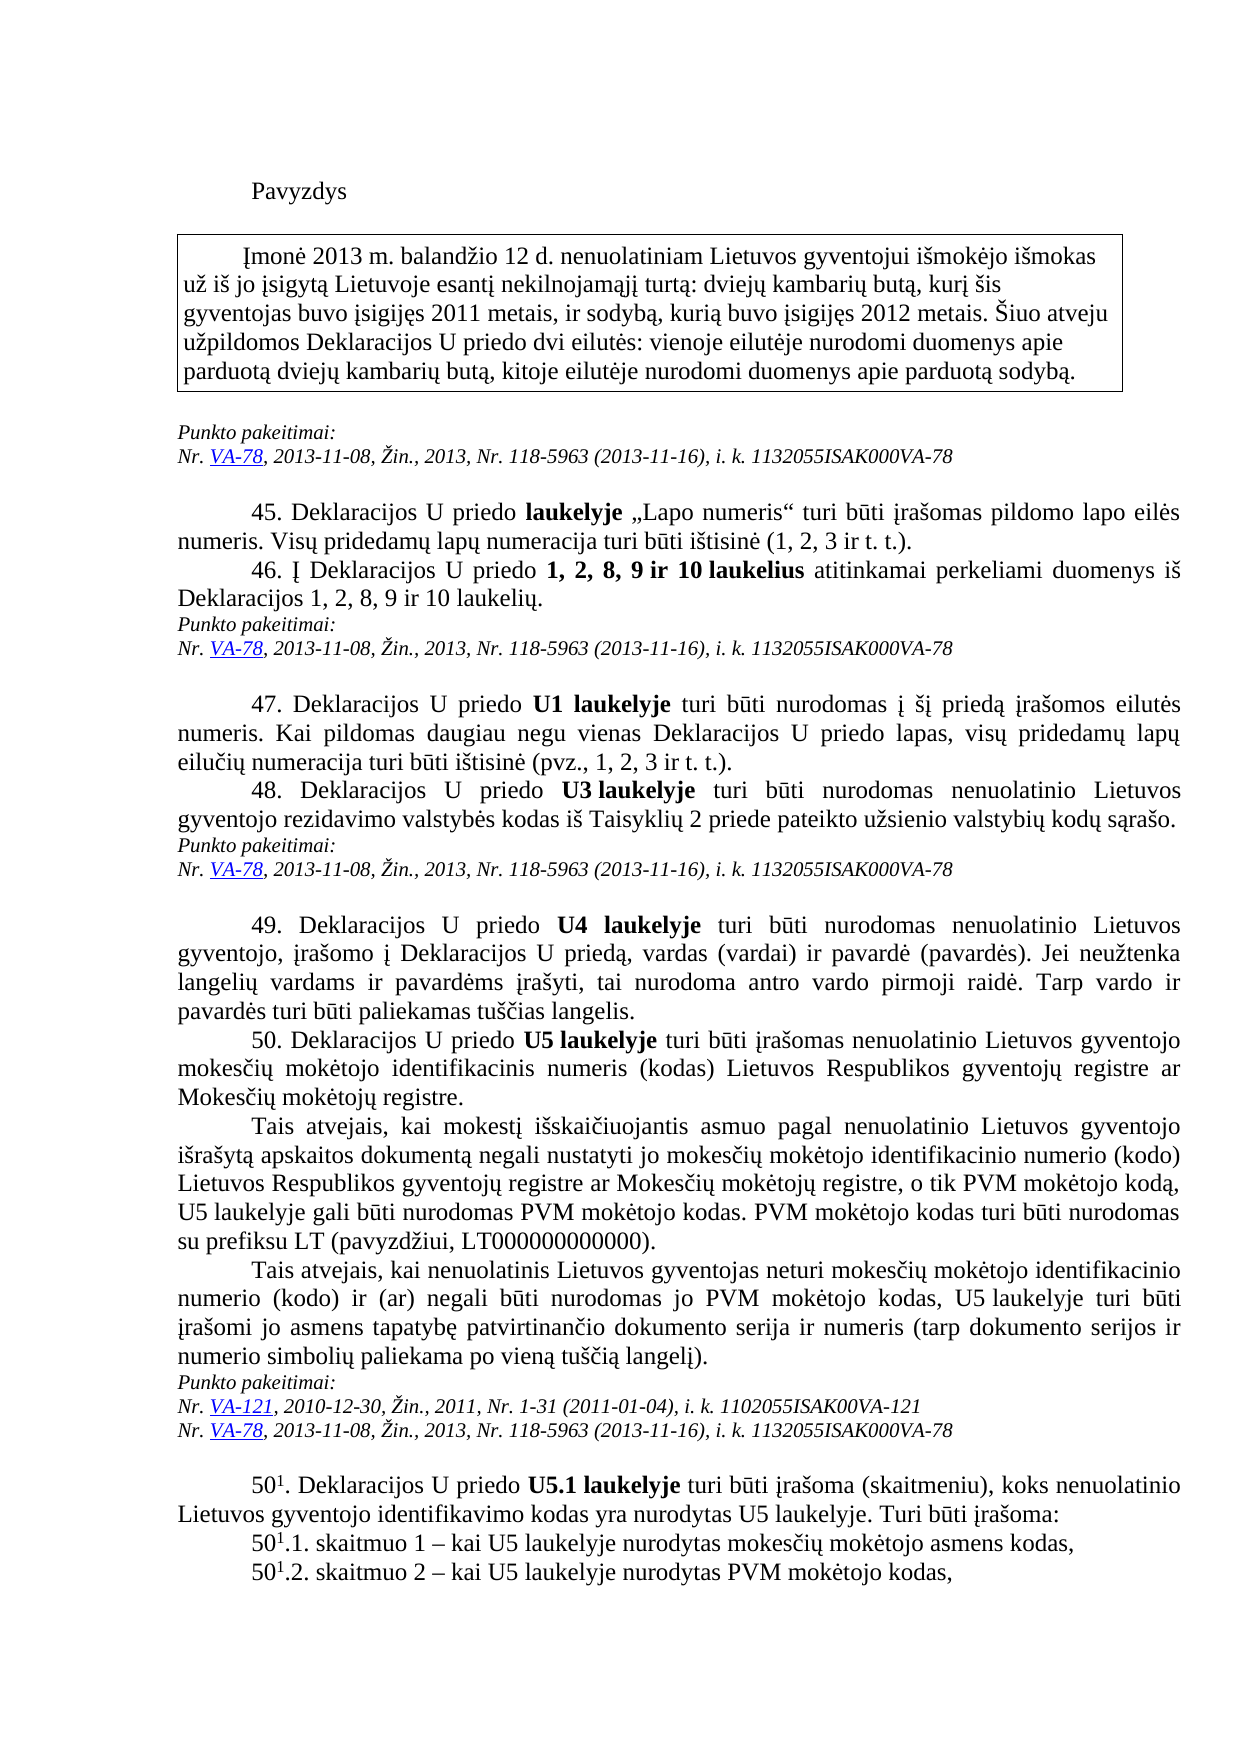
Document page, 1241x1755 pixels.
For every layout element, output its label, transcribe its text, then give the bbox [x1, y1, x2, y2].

text 46. Į Deklaracijos U priedo 1, 2, 8, 9 ir 10 laukelius atitinkamai perkeliami duomenys iš Deklaracijos 1, 2, 8, 9 ir 10 laukelių. [177, 555, 1181, 612]
text 501.1. skaitmuo 1 – kai U5 laukelyje nurodytas mokesčių mokėtojo asmens kodas, [177, 1528, 1181, 1557]
text Tais atvejais, kai nenuolatinis Lietuvos gyventojas neturi mokesčių mokėtojo identifikacinio numerio (kodo) ir (ar) negali būti nurodomas jo PVM mokėtojo kodas, U5 laukelyje turi būti įrašomi jo asmens tapatybę patvirtinančio dokumento serija ir numeris (tarp dokumento serijos ir numerio simbolių paliekama po vieną tuščią langelį). [177, 1255, 1181, 1370]
text Punkto pakeitimai: [177, 1370, 1181, 1394]
text Nr. VA-78, 2013-11-08, Žin., 2013, Nr. 118-5963 (2013-11-16), i. k. 1132055ISAK000VA-78 [177, 857, 1181, 881]
table_header Įmonė 2013 m. balandžio 12 d. nenuolatiniam Lietuvos gyventojui išmokėjo išmokas už iš jo įsigytą Lietuvoje esantį nekilnojamąjį turtą: dviejų kambarių butą, kurį šis gyventojas buvo įsigijęs 2011 metais, ir sodybą, kurią buvo įsigijęs 2012 metais. Šiuo atveju užpildomos Deklaracijos U priedo dvi eilutės: vienoje eilutėje nurodomi duomenys apie parduotą dviejų kambarių butą, kitoje eilutėje nurodomi duomenys apie parduotą sodybą. [178, 235, 1122, 391]
text 50. Deklaracijos U priedo U5 laukelyje turi būti įrašomas nenuolatinio Lietuvos gyventojo mokesčių mokėtojo identifikacinis numeris (kodas) Lietuvos Respublikos gyventojų registre ar Mokesčių mokėtojų registre. [177, 1025, 1181, 1111]
text 501. Deklaracijos U priedo U5.1 laukelyje turi būti įrašoma (skaitmeniu), koks nenuolatinio Lietuvos gyventojo identifikavimo kodas yra nurodytas U5 laukelyje. Turi būti įrašoma: [177, 1471, 1181, 1528]
text Punkto pakeitimai: [177, 612, 1181, 636]
text 45. Deklaracijos U priedo laukelyje „Lapo numeris“ turi būti įrašomas pildomo lapo eilės numeris. Visų pridedamų lapų numeracija turi būti ištisinė (1, 2, 3 ir t. t.). [177, 497, 1181, 555]
text Nr. VA-78, 2013-11-08, Žin., 2013, Nr. 118-5963 (2013-11-16), i. k. 1132055ISAK000VA-78 [177, 444, 1181, 468]
text 48. Deklaracijos U priedo U3 laukelyje turi būti nurodomas nenuolatinio Lietuvos gyventojo rezidavimo valstybės kodas iš Taisyklių 2 priede pateikto užsienio valstybių kodų sąrašo. [177, 775, 1181, 833]
text Punkto pakeitimai: [177, 833, 1181, 857]
text Nr. VA-121, 2010-12-30, Žin., 2011, Nr. 1-31 (2011-01-04), i. k. 1102055ISAK00VA-121 [177, 1394, 1181, 1418]
text Pavyzdys [177, 176, 1181, 205]
text Punkto pakeitimai: [177, 420, 1181, 444]
text Nr. VA-78, 2013-11-08, Žin., 2013, Nr. 118-5963 (2013-11-16), i. k. 1132055ISAK000VA-78 [177, 636, 1181, 660]
text 501.2. skaitmuo 2 – kai U5 laukelyje nurodytas PVM mokėtojo kodas, [177, 1557, 1181, 1586]
text Tais atvejais, kai mokestį išskaičiuojantis asmuo pagal nenuolatinio Lietuvos gyventojo išrašytą apskaitos dokumentą negali nustatyti jo mokesčių mokėtojo identifikacinio numerio (kodo) Lietuvos Respublikos gyventojų registre ar Mokesčių mokėtojų registre, o tik PVM mokėtojo kodą, U5 laukelyje gali būti nurodomas PVM mokėtojo kodas. PVM mokėtojo kodas turi būti nurodomas su prefiksu LT (pavyzdžiui, LT000000000000). [177, 1111, 1181, 1255]
text Nr. VA-78, 2013-11-08, Žin., 2013, Nr. 118-5963 (2013-11-16), i. k. 1132055ISAK000VA-78 [177, 1418, 1181, 1442]
text 49. Deklaracijos U priedo U4 laukelyje turi būti nurodomas nenuolatinio Lietuvos gyventojo, įrašomo į Deklaracijos U priedą, vardas (vardai) ir pavardė (pavardės). Jei neužtenka langelių vardams ir pavardėms įrašyti, tai nurodoma antro vardo pirmoji raidė. Tarp vardo ir pavardės turi būti paliekamas tuščias langelis. [177, 910, 1181, 1025]
text 47. Deklaracijos U priedo U1 laukelyje turi būti nurodomas į šį priedą įrašomos eilutės numeris. Kai pildomas daugiau negu vienas Deklaracijos U priedo lapas, visų pridedamų lapų eilučių numeracija turi būti ištisinė (pvz., 1, 2, 3 ir t. t.). [177, 689, 1181, 775]
